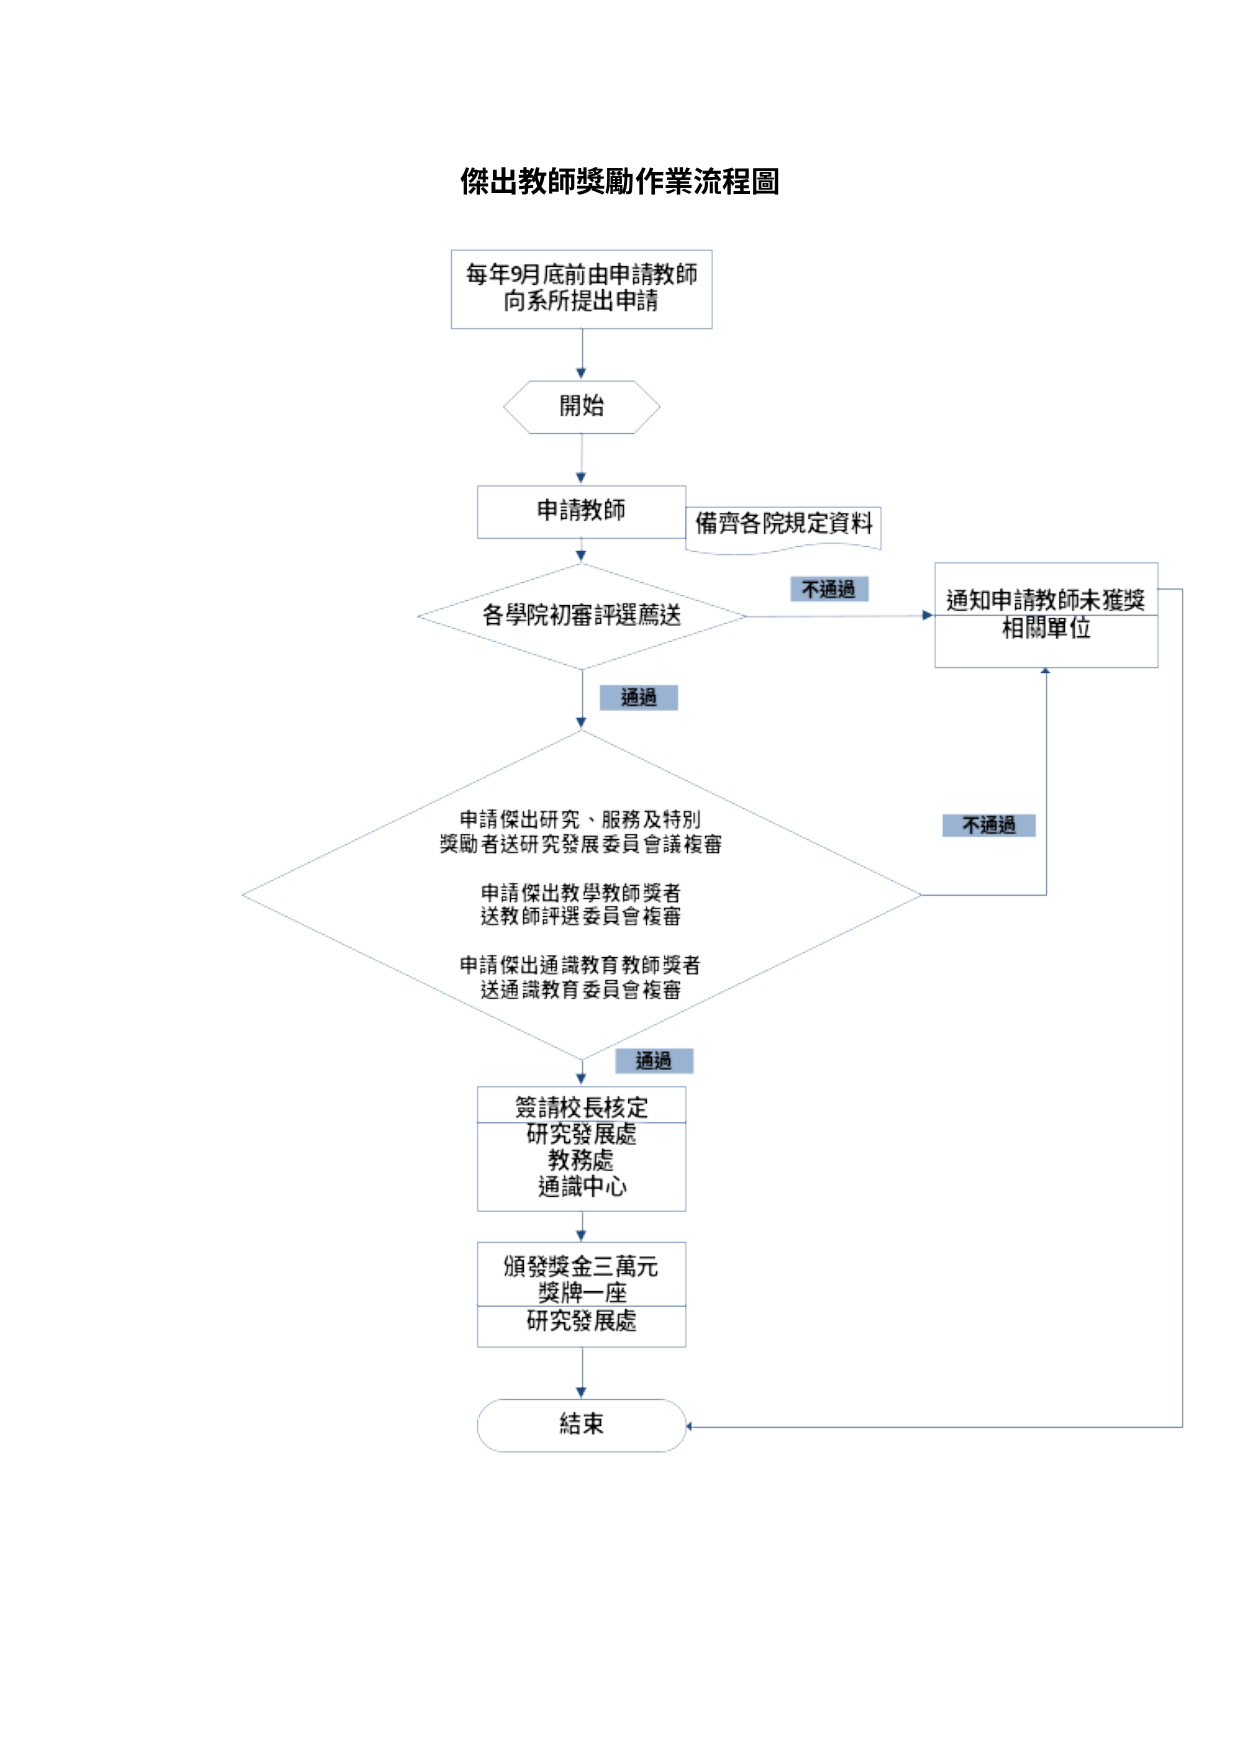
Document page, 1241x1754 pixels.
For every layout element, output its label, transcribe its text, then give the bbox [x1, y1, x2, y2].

text 傑出教師獎勵作業流程圖 [187, 158, 1053, 201]
